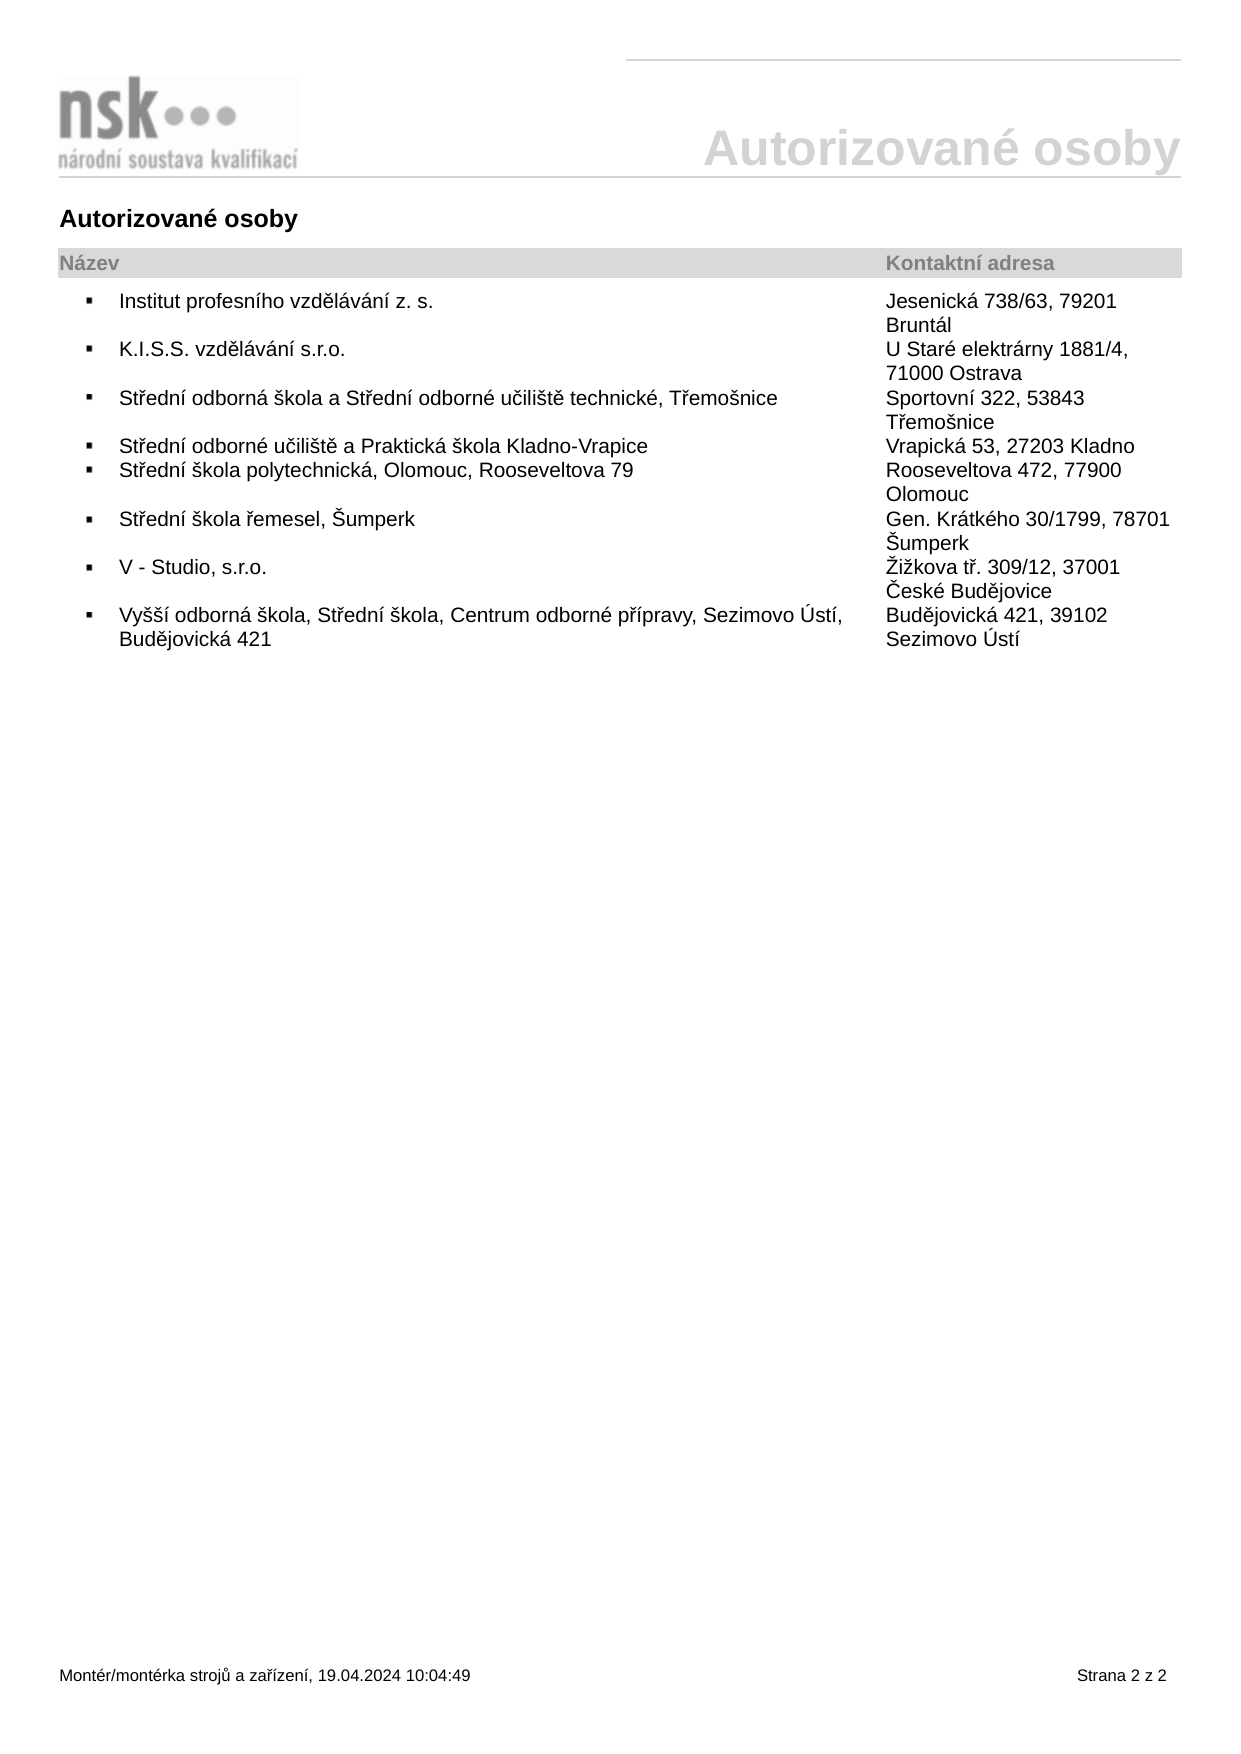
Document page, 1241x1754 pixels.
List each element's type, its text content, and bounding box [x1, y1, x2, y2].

table_cell [119, 653, 481, 953]
table_cell [860, 483, 886, 507]
table_cell [481, 483, 617, 507]
table_cell [119, 953, 481, 1253]
table_cell [481, 278, 617, 289]
table_cell [481, 236, 617, 248]
table_cell [59, 581, 119, 603]
table_cell Sportovní 322, 53843 Třemošnice [886, 386, 1181, 434]
table_cell [481, 653, 617, 953]
table_cell [59, 953, 119, 1253]
picture [59, 507, 119, 532]
table_cell [626, 278, 860, 289]
picture [59, 555, 119, 580]
table_cell [618, 653, 626, 953]
table_cell [119, 531, 481, 555]
table_cell Montér/montérka strojů a zařízení, 19.04.2024 10:04:49 [59, 1658, 860, 1694]
table_cell [1167, 278, 1181, 289]
table_cell [886, 1253, 1167, 1455]
table_cell Střední škola řemesel, Šumperk [119, 507, 886, 531]
table_cell Strana 2 z 2 [860, 1658, 1167, 1694]
table_cell [119, 278, 481, 289]
table_cell [618, 410, 626, 434]
table_cell [860, 581, 886, 603]
table_cell [626, 194, 860, 200]
table_cell [626, 314, 860, 337]
table_cell [119, 194, 481, 200]
table_cell [59, 627, 119, 653]
table_cell [119, 362, 481, 386]
table_cell [59, 362, 119, 386]
table_cell [59, 194, 119, 200]
table_cell Vrapická 53, 27203 Kladno [886, 434, 1181, 458]
table_cell [860, 653, 886, 953]
table_cell [618, 483, 626, 507]
table_cell [119, 171, 481, 176]
table_cell Kontaktní adresa [886, 250, 1180, 277]
table_cell [860, 314, 886, 337]
table_cell [59, 278, 119, 288]
table_cell [618, 170, 626, 176]
table_cell [618, 362, 626, 386]
table_cell [1167, 653, 1181, 953]
table_cell [119, 410, 481, 434]
table_cell [119, 483, 481, 507]
table_cell [119, 314, 481, 337]
table_cell [626, 531, 860, 555]
table_cell [119, 581, 481, 603]
table_cell V - Studio, s.r.o. [119, 555, 886, 581]
table_cell [481, 1455, 617, 1658]
table_cell [481, 171, 617, 176]
table_cell Jesenická 738/63, 79201 Bruntál [886, 289, 1181, 337]
table_cell [481, 953, 617, 1253]
table_cell [618, 236, 626, 248]
table_cell [860, 1253, 886, 1455]
table_cell [59, 314, 119, 336]
table_cell [886, 278, 1167, 289]
table_cell [119, 236, 481, 248]
table_cell Budějovická 421, 39102 Sezimovo Ústí [886, 603, 1181, 653]
picture [59, 336, 119, 361]
table_cell [626, 410, 860, 434]
table_cell Střední odborné učiliště a Praktická škola Kladno-Vrapice [119, 434, 886, 458]
table_cell Rooseveltova 472, 77900 Olomouc [886, 458, 1181, 507]
table_cell [618, 1253, 626, 1455]
table_cell [119, 1455, 481, 1658]
table_cell Žižkova tř. 309/12, 37001 České Budějovice [886, 555, 1181, 603]
table_cell [886, 953, 1167, 1253]
table_cell [860, 194, 886, 200]
table_cell [860, 362, 886, 386]
table_cell [59, 483, 119, 507]
table_cell [886, 653, 1167, 953]
table_cell [860, 410, 886, 434]
table_cell [860, 1455, 886, 1658]
table_cell [1167, 1253, 1181, 1455]
table_cell [1167, 953, 1181, 1253]
table_cell [481, 314, 617, 337]
table_cell [618, 194, 626, 200]
picture [59, 288, 119, 313]
table_cell [1167, 1455, 1181, 1658]
table_cell [481, 410, 617, 434]
table_cell [481, 531, 617, 555]
table_cell [618, 278, 626, 289]
table_cell [59, 178, 1181, 194]
table_cell [1167, 194, 1181, 200]
table_cell [618, 953, 626, 1253]
picture [59, 386, 119, 409]
table_cell [886, 1455, 1167, 1658]
table_cell [119, 1253, 481, 1455]
table_cell [59, 532, 119, 555]
picture [59, 603, 119, 627]
picture [57, 59, 619, 171]
table_cell [59, 236, 119, 248]
table_cell [59, 1253, 119, 1455]
table_cell [626, 236, 860, 248]
table_cell Autorizované osoby [626, 61, 1181, 176]
table_cell [481, 362, 617, 386]
table_cell U Staré elektrárny 1881/4, 71000 Ostrava [886, 337, 1181, 386]
table_cell [618, 1455, 626, 1658]
table_cell K.I.S.S. vzdělávání s.r.o. [119, 337, 886, 362]
table_cell [626, 581, 860, 603]
table_cell Institut profesního vzdělávání z. s. [119, 289, 886, 314]
table_cell Autorizované osoby [59, 200, 1181, 236]
table_cell [481, 581, 617, 603]
table_cell Střední škola polytechnická, Olomouc, Rooseveltova 79 [119, 458, 886, 483]
table_cell [860, 953, 886, 1253]
table_cell [619, 59, 626, 170]
table_cell [481, 1253, 617, 1455]
table_cell [626, 1253, 860, 1455]
table_cell [886, 236, 1167, 248]
table_cell [860, 531, 886, 555]
table_cell [626, 483, 860, 507]
table_cell [626, 953, 860, 1253]
table_cell [59, 1455, 119, 1658]
table_cell Vyšší odborná škola, Střední škola, Centrum odborné přípravy, Sezimovo Ústí, Budějovická 421 [119, 603, 886, 653]
table_cell [626, 1455, 860, 1658]
table_cell [626, 653, 860, 953]
table_cell [618, 581, 626, 603]
table_cell [481, 194, 617, 200]
picture [59, 433, 119, 482]
table_cell Střední odborná škola a Střední odborné učiliště technické, Třemošnice [119, 386, 886, 410]
table_cell [59, 171, 119, 176]
table_cell [59, 653, 119, 953]
table_cell [1167, 1658, 1181, 1694]
table_cell [1167, 236, 1181, 248]
table_cell [618, 314, 626, 337]
table_cell [59, 410, 119, 433]
table_cell [618, 531, 626, 555]
table_cell Název [60, 250, 885, 277]
table_cell [886, 194, 1167, 200]
table_cell Gen. Krátkého 30/1799, 78701 Šumperk [886, 507, 1181, 555]
table_cell [860, 236, 886, 248]
table_cell [860, 278, 886, 289]
table_cell [626, 362, 860, 386]
